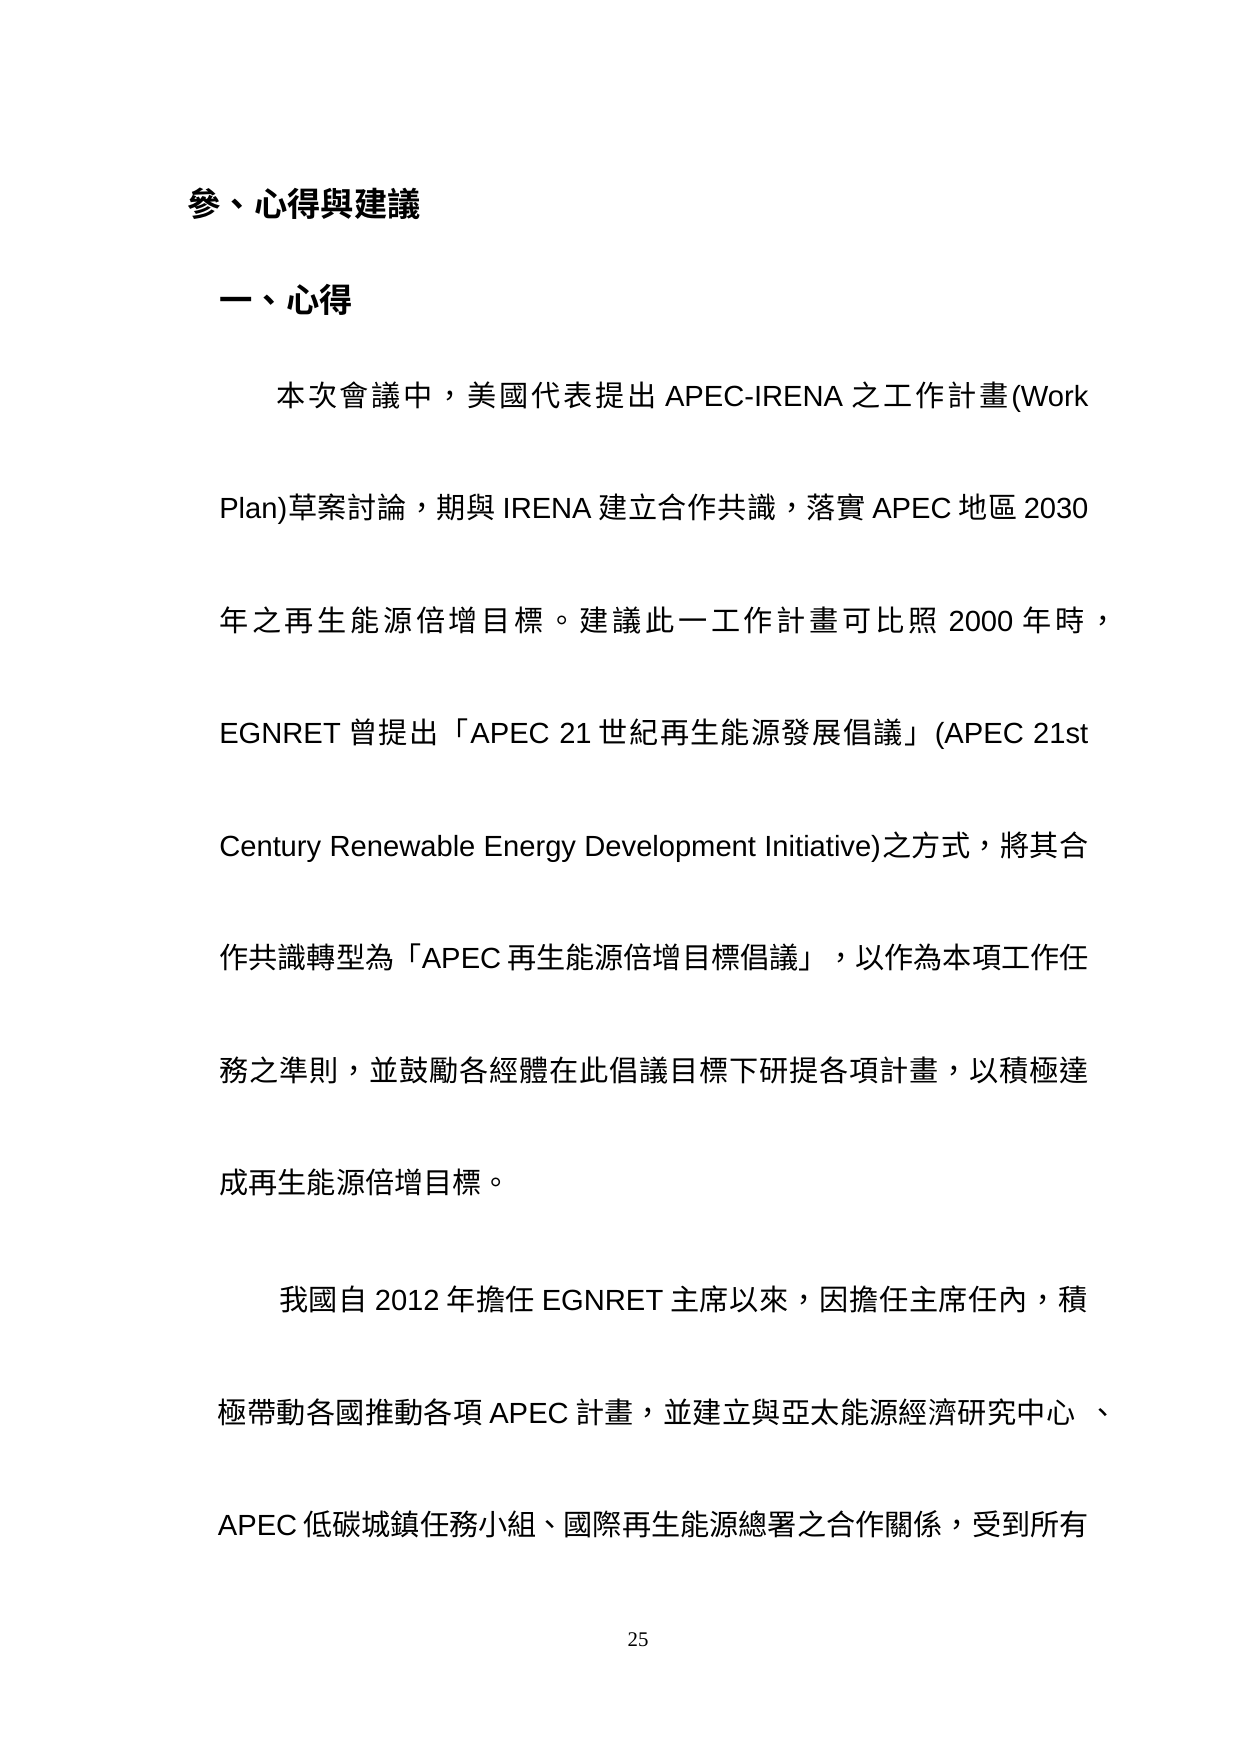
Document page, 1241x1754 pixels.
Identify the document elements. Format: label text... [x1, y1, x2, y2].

text 本次會議中，美國代表提出APEC-IRENA之工作計畫(Work Plan)草案討論，期與IRENA建立合作共識，落實APEC地區2030年之再生能源倍增目標。建議此一工作計畫可比照2000年時，EGNRET曾提出「APEC 21世紀再生能源發展倡議」(APEC 21st Century Renewable Energy Development Initiative)之方式，將其合作共識轉型為「APEC再生能源倍增目標倡議」，以作為本項工作任務之準則，並鼓勵各經體在此倡議目標下研提各項計畫，以積極達成再生能源倍增目標。 [219, 356, 1088, 1219]
text 我國自2012年擔任EGNRET主席以來，因擔任主席任內，積極帶動各國推動各項APEC計畫，並建立與亞太能源經濟研究中心、APEC低碳城鎮任務小組、國際再生能源總署之合作關係，受到所有代表肯定。2014年底EGNRET 43會議上，我國獲得各國代表支持繼續擔任EGNRET主席一職，顯見我國在推動再生能源技術發展上也獲得各國之認同。未來在配合APEC地區推動再生能源目標倍增上，將有機會來主導或影響APEC地區有關新及再生能源議題之發展，有助於我國在APEC區域內對新及再生能源產業發展影響力之提升；另一方面，由我國擔任EGNRET主席，亦可藉由執行此一APEC-IRENA工作計畫／倡議，與IRENA建立更密切之合作關係。 [218, 1261, 1088, 1561]
text 一、心得 [219, 260, 1088, 335]
text 參、心得與建議 [187, 164, 1088, 239]
